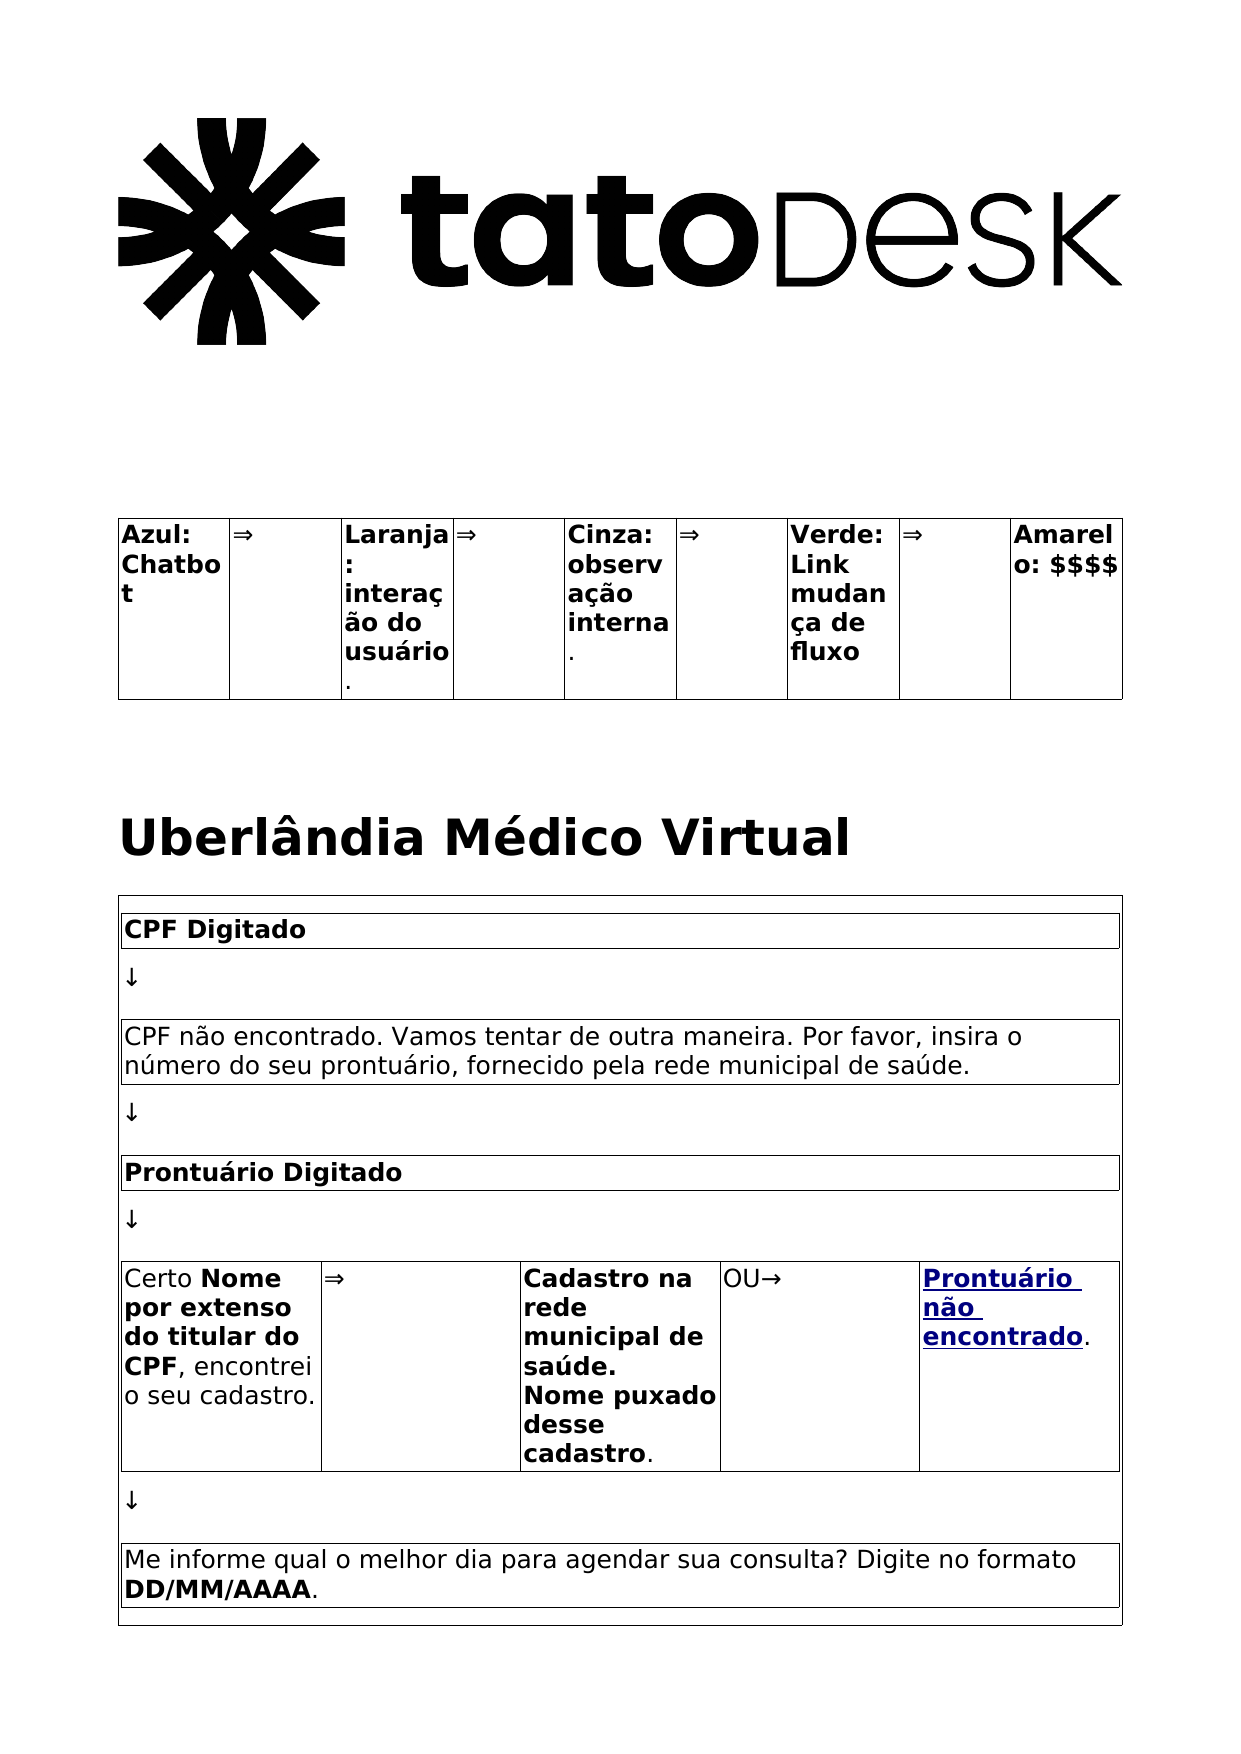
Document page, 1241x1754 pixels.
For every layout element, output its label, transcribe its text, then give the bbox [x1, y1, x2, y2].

table_header ⇒ [454, 519, 564, 699]
subtitle Uberlândia Médico Virtual [118, 809, 1122, 868]
table_header Me informe qual o melhor dia para agendar sua consulta? Digite no formato DD/MM/AAAA. [122, 1544, 1119, 1607]
table_header Certo Nome por extenso do titular do CPF, encontrei o seu cadastro. [122, 1262, 321, 1471]
table_header ⇒ [900, 519, 1010, 699]
table_header ⇒ [230, 519, 341, 699]
table_header OU→ [721, 1262, 919, 1471]
table_header CPF Digitado [122, 914, 1119, 948]
table_header Cinza: observação interna. [565, 519, 676, 699]
table_header Amarelo: $$$$ [1011, 519, 1122, 699]
table_header Laranja: interação do usuário. [342, 519, 453, 699]
table_header Prontuário não encontrado. [920, 1262, 1119, 1471]
table_header Prontuário Digitado [122, 1156, 1119, 1190]
table_header Verde: Link mudança de fluxo [788, 519, 899, 699]
table_header CPF não encontrado. Vamos tentar de outra maneira. Por favor, insira o número do seu prontuário, fornecido pela rede municipal de saúde. [122, 1020, 1119, 1083]
table_header ⇒ [322, 1262, 520, 1471]
picture [118, 118, 1123, 345]
table_header Cadastro na rede municipal de saúde. Nome puxado desse cadastro. [521, 1262, 720, 1471]
table_header Azul: Chatbot [119, 519, 229, 699]
table_header ⇒ [677, 519, 787, 699]
table_header ↓ ↓ ↓ ↓ [119, 896, 1122, 1625]
